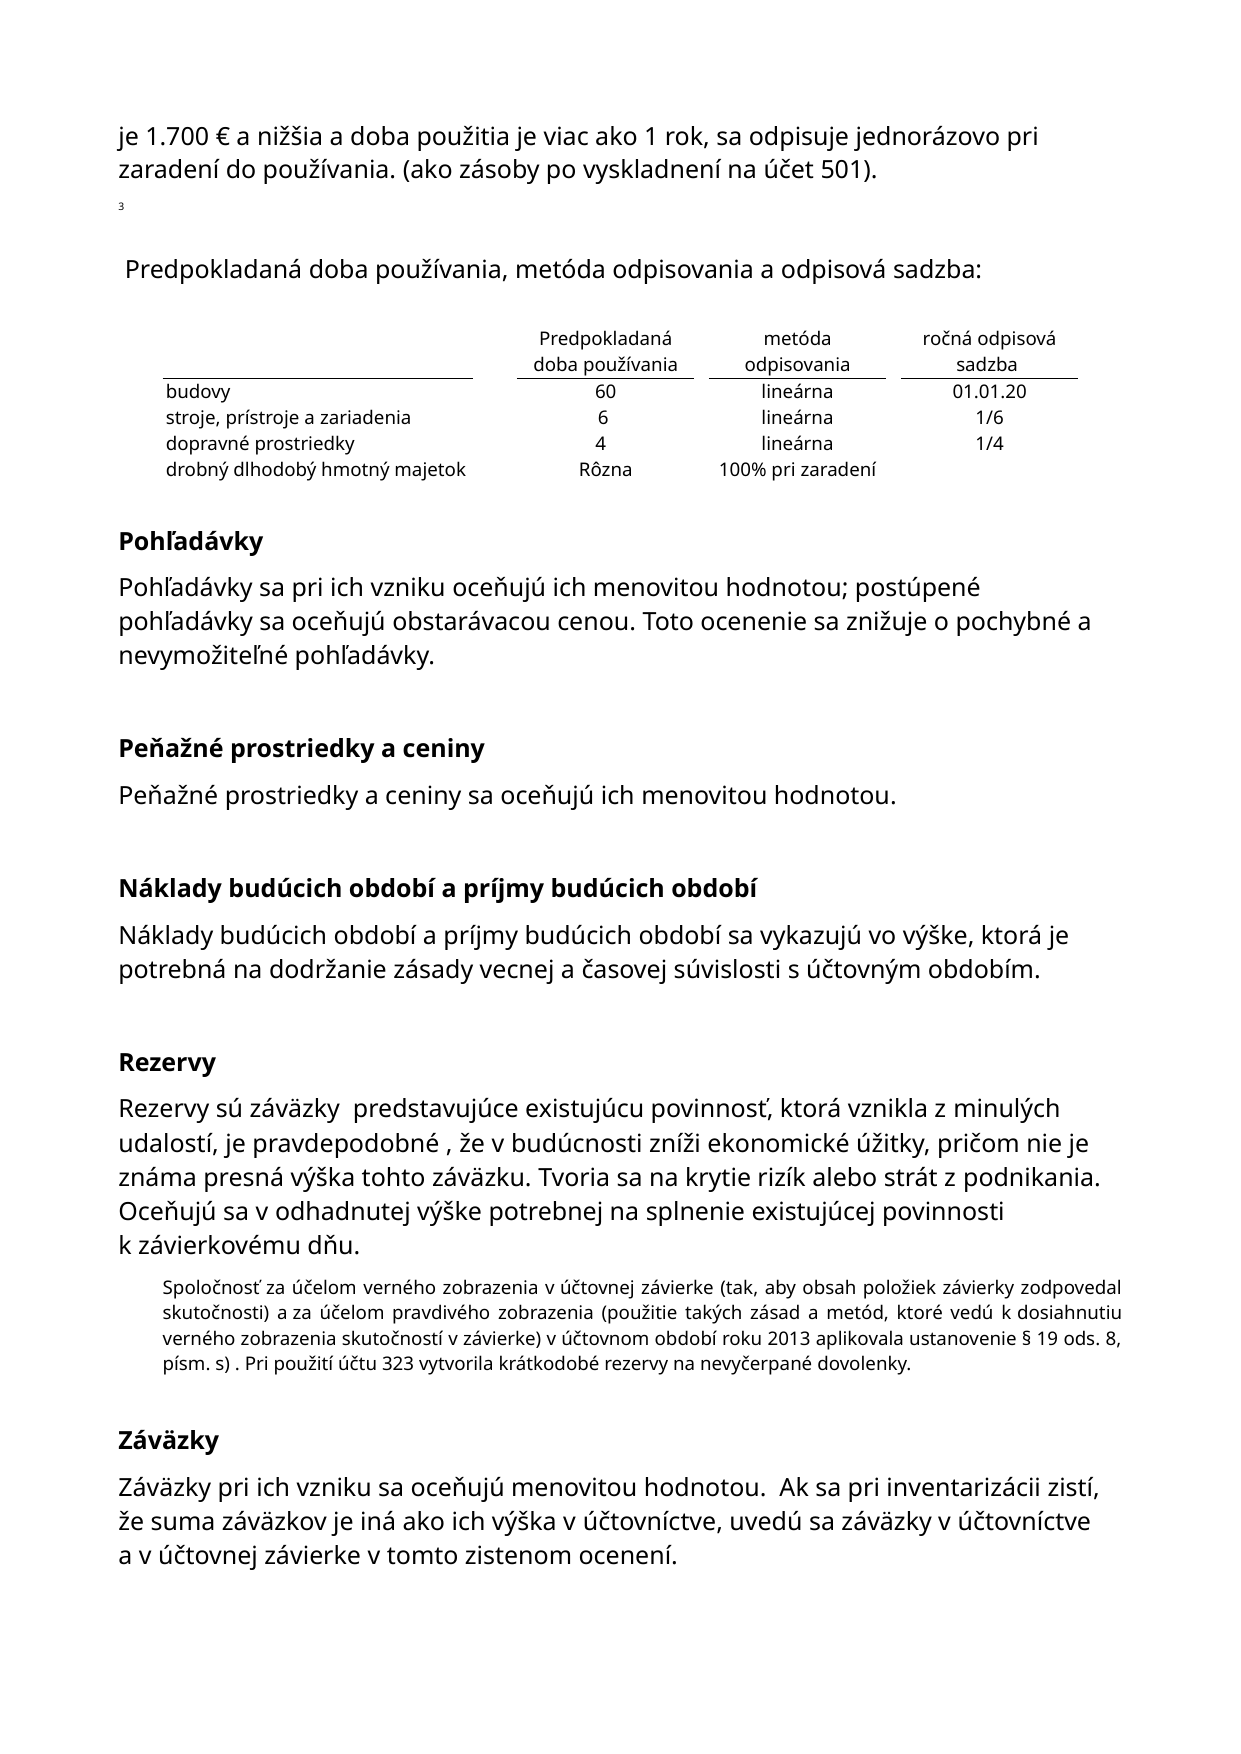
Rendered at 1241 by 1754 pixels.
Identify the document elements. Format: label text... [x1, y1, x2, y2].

table_cell 01.01.20 [901, 379, 1078, 404]
table_cell doba používania [517, 351, 694, 377]
table_cell [163, 351, 472, 377]
table_header [694, 325, 709, 351]
table_cell [694, 456, 709, 482]
table_cell [886, 404, 901, 430]
table_cell [694, 351, 709, 377]
text Záväzky [118, 1423, 1122, 1457]
table_cell [886, 351, 901, 377]
table_cell [886, 430, 901, 456]
text Náklady budúcich období a príjmy budúcich období sa vykazujú vo výške, ktorá je potrebná na dodržanie zásady vecnej a časovej súvislosti s účtovným obdobím. [118, 917, 1122, 986]
table_header [886, 325, 901, 351]
table_header Predpokladaná [517, 325, 694, 351]
text Rezervy [118, 1044, 1122, 1079]
table_cell sadzba [901, 351, 1078, 377]
table_header [163, 325, 517, 351]
text Náklady budúcich období a príjmy budúcich období [118, 871, 1122, 905]
table_cell 1/6 [901, 404, 1078, 430]
table_cell 1/4 [901, 430, 1078, 456]
text Záväzky pri ich vzniku sa oceňujú menovitou hodnotou. Ak sa pri inventarizácii zistí, že suma záväzkov je iná ako ich výška v účtovníctve, uvedú sa záväzky v účtovníctve a v účtovnej závierke v tomto zistenom ocenení. [118, 1469, 1122, 1571]
table_cell [473, 351, 517, 377]
table_cell [901, 456, 1078, 482]
table_header metóda [709, 325, 886, 351]
table_cell 60 [517, 379, 694, 404]
table_cell [886, 378, 901, 404]
table_cell lineárna [709, 379, 886, 404]
text Spoločnosť za účelom verného zobrazenia v účtovnej závierke (tak, aby obsah položiek závierky zodpovedal skutočnosti) a za účelom pravdivého zobrazenia (použitie takých zásad a metód, ktoré vedú k dosiahnutiu verného zobrazenia skutočností v závierke) v účtovnom období roku 2013 aplikovala ustanovenie § 19 ods. 8, písm. s) . Pri použití účtu 323 vytvorila krátkodobé rezervy na nevyčerpané dovolenky. [162, 1274, 1122, 1376]
text Peňažné prostriedky a ceniny sa oceňujú ich menovitou hodnotou. [118, 778, 1122, 812]
table_cell 6 [517, 404, 694, 430]
table_cell 4 [517, 430, 694, 456]
text Pohľadávky sa pri ich vzniku oceňujú ich menovitou hodnotou; postúpené pohľadávky sa oceňujú obstarávacou cenou. Toto ocenenie sa znižuje o pochybné a nevymožiteľné pohľadávky. [118, 570, 1122, 672]
table_cell stroje, prístroje a zariadenia [163, 404, 517, 430]
text Predpokladaná doba používania, metóda odpisovania a odpisová sadzba: [118, 252, 1122, 286]
table_cell [694, 430, 709, 456]
text je 1.700 € a nižšia a doba použitia je viac ako 1 rok, sa odpisuje jednorázovo pri zaradení do používania. (ako zásoby po vyskladnení na účet 501). [118, 118, 1122, 186]
table_cell [694, 378, 709, 404]
table_cell 100% pri zaradení [709, 456, 886, 482]
table_cell dopravné prostriedky [163, 430, 517, 456]
table_cell drobný dlhodobý hmotný majetok [163, 456, 517, 482]
table_cell [886, 456, 901, 482]
text Peňažné prostriedky a ceniny [118, 731, 1122, 765]
text Rezervy sú záväzky predstavujúce existujúcu povinnosť, ktorá vznikla z minulých udalostí, je pravdepodobné , že v budúcnosti zníži ekonomické úžitky, pričom nie je známa presná výška tohto záväzku. Tvoria sa na krytie rizík alebo strát z podnikania. Oceňujú sa v odhadnutej výške potrebnej na splnenie existujúcej povinnosti k závierkovému dňu. [118, 1091, 1122, 1261]
table_header ročná odpisová [901, 325, 1078, 351]
table_cell lineárna [709, 404, 886, 430]
text Pohľadávky [118, 523, 1122, 557]
text 3 [118, 199, 1122, 213]
table_cell lineárna [709, 430, 886, 456]
table_cell odpisovania [709, 351, 886, 377]
table_cell [694, 404, 709, 430]
table_cell budovy [163, 378, 517, 404]
table_cell Rôzna [517, 456, 694, 482]
